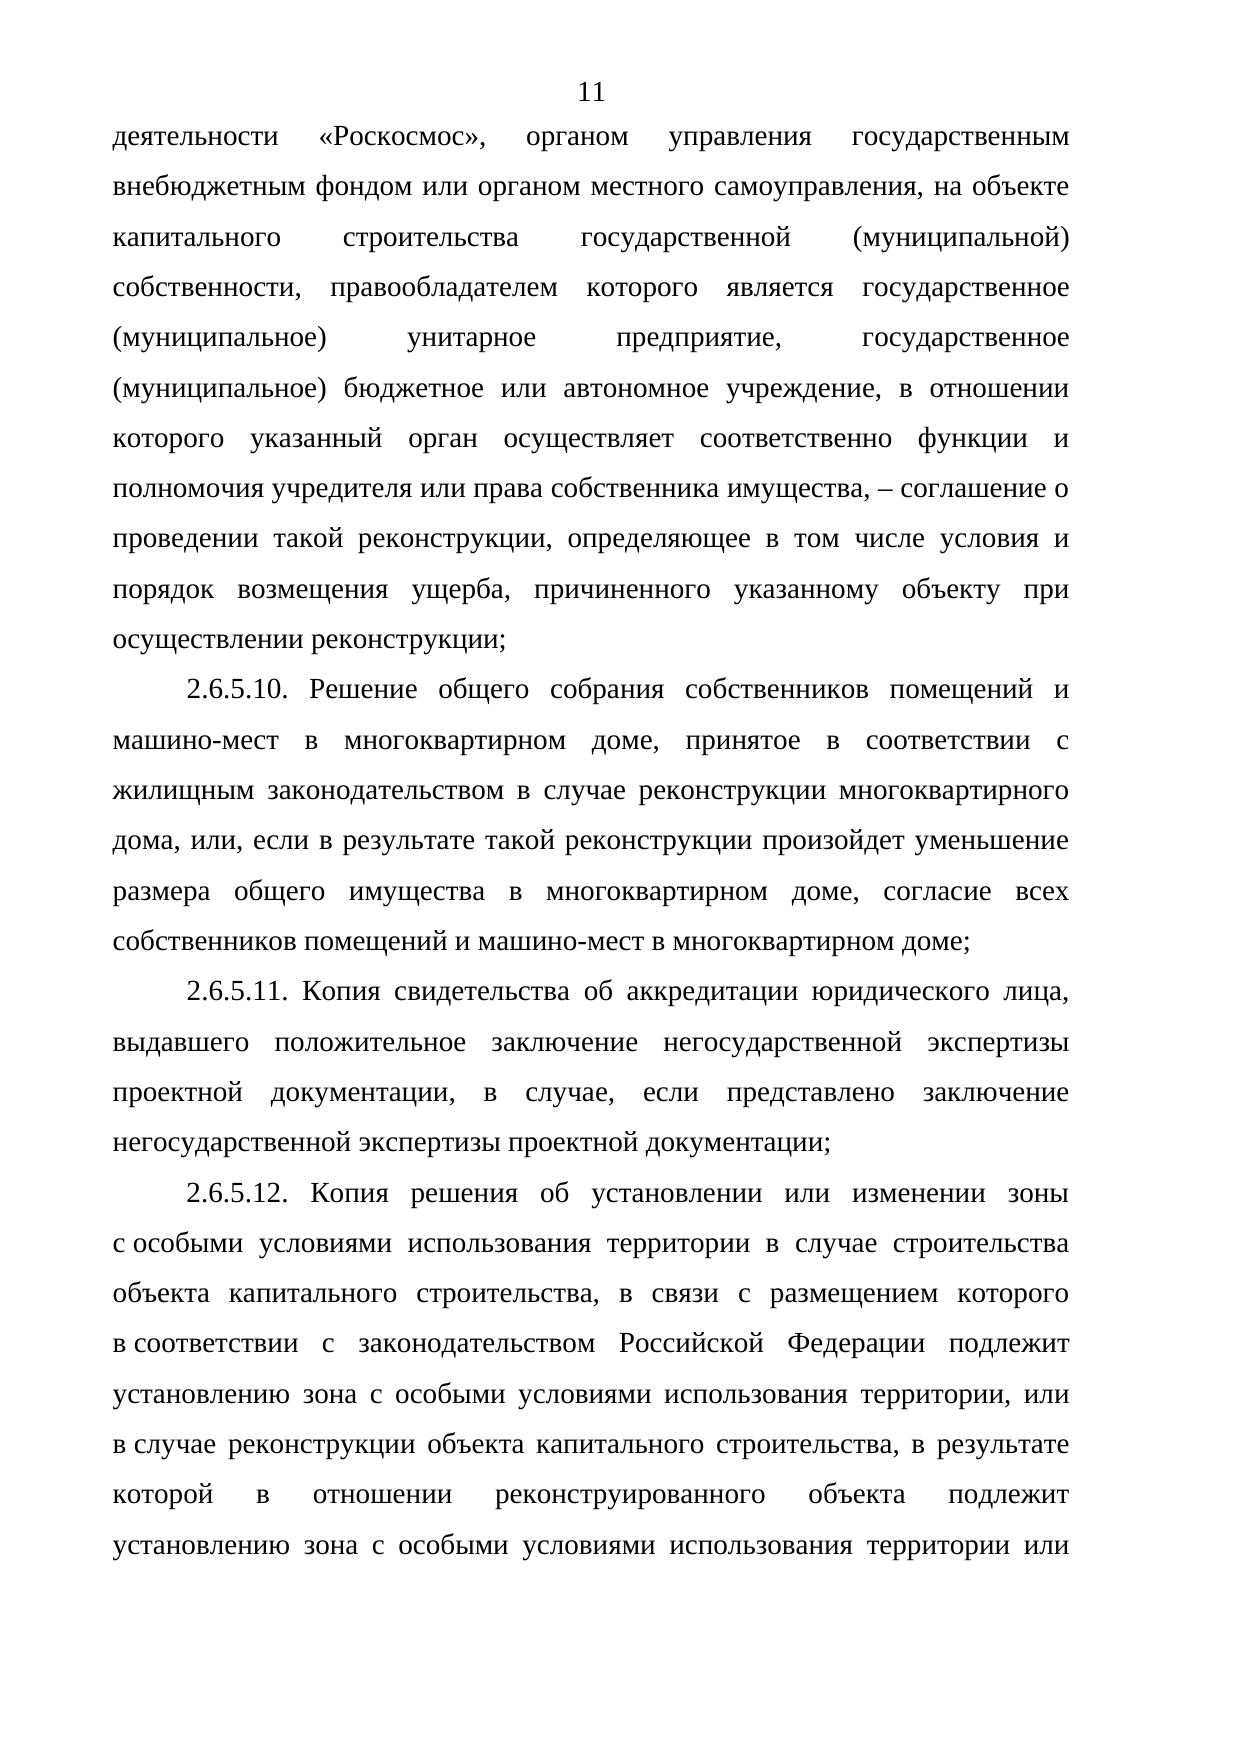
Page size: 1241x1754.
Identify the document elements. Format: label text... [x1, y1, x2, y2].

text 2.6.5.11. Копия свидетельства об аккредитации юридического лица, выдавшего положительное заключение негосударственной экспертизы проектной документации, в случае, если представлено заключение негосударственной экспертизы проектной документации; [112, 973, 1070, 1158]
text 2.6.5.12. Копия решения об установлении или изменении зоны с особыми условиями использования территории в случае строительства объекта капитального строительства, в связи с размещением которого в соответствии с законодательством Российской Федерации подлежит установлению зона с особыми условиями использования территории, или в случае реконструкции объекта капитального строительства, в результате которой в отношении реконструированного объекта подлежит установлению зона с особыми условиями использования территории или [112, 1175, 1070, 1560]
text деятельности «Роскосмос», органом управления государственным внебюджетным фондом или органом местного самоуправления, на объекте капитального строительства государственной (муниципальной) собственности, правообладателем которого является государственное (муниципальное) унитарное предприятие, государственное (муниципальное) бюджетное или автономное учреждение, в отношении которого указанный орган осуществляет соответственно функции и полномочия учредителя или права собственника имущества, – соглашение о проведении такой реконструкции, определяющее в том числе условия и порядок возмещения ущерба, причиненного указанному объекту при осуществлении реконструкции; [112, 118, 1070, 655]
text 2.6.5.10. Решение общего собрания собственников помещений и машино-мест в многоквартирном доме, принятое в соответствии с жилищным законодательством в случае реконструкции многоквартирного дома, или, если в результате такой реконструкции произойдет уменьшение размера общего имущества в многоквартирном доме, согласие всех собственников помещений и машино-мест в многоквартирном доме; [112, 672, 1070, 957]
